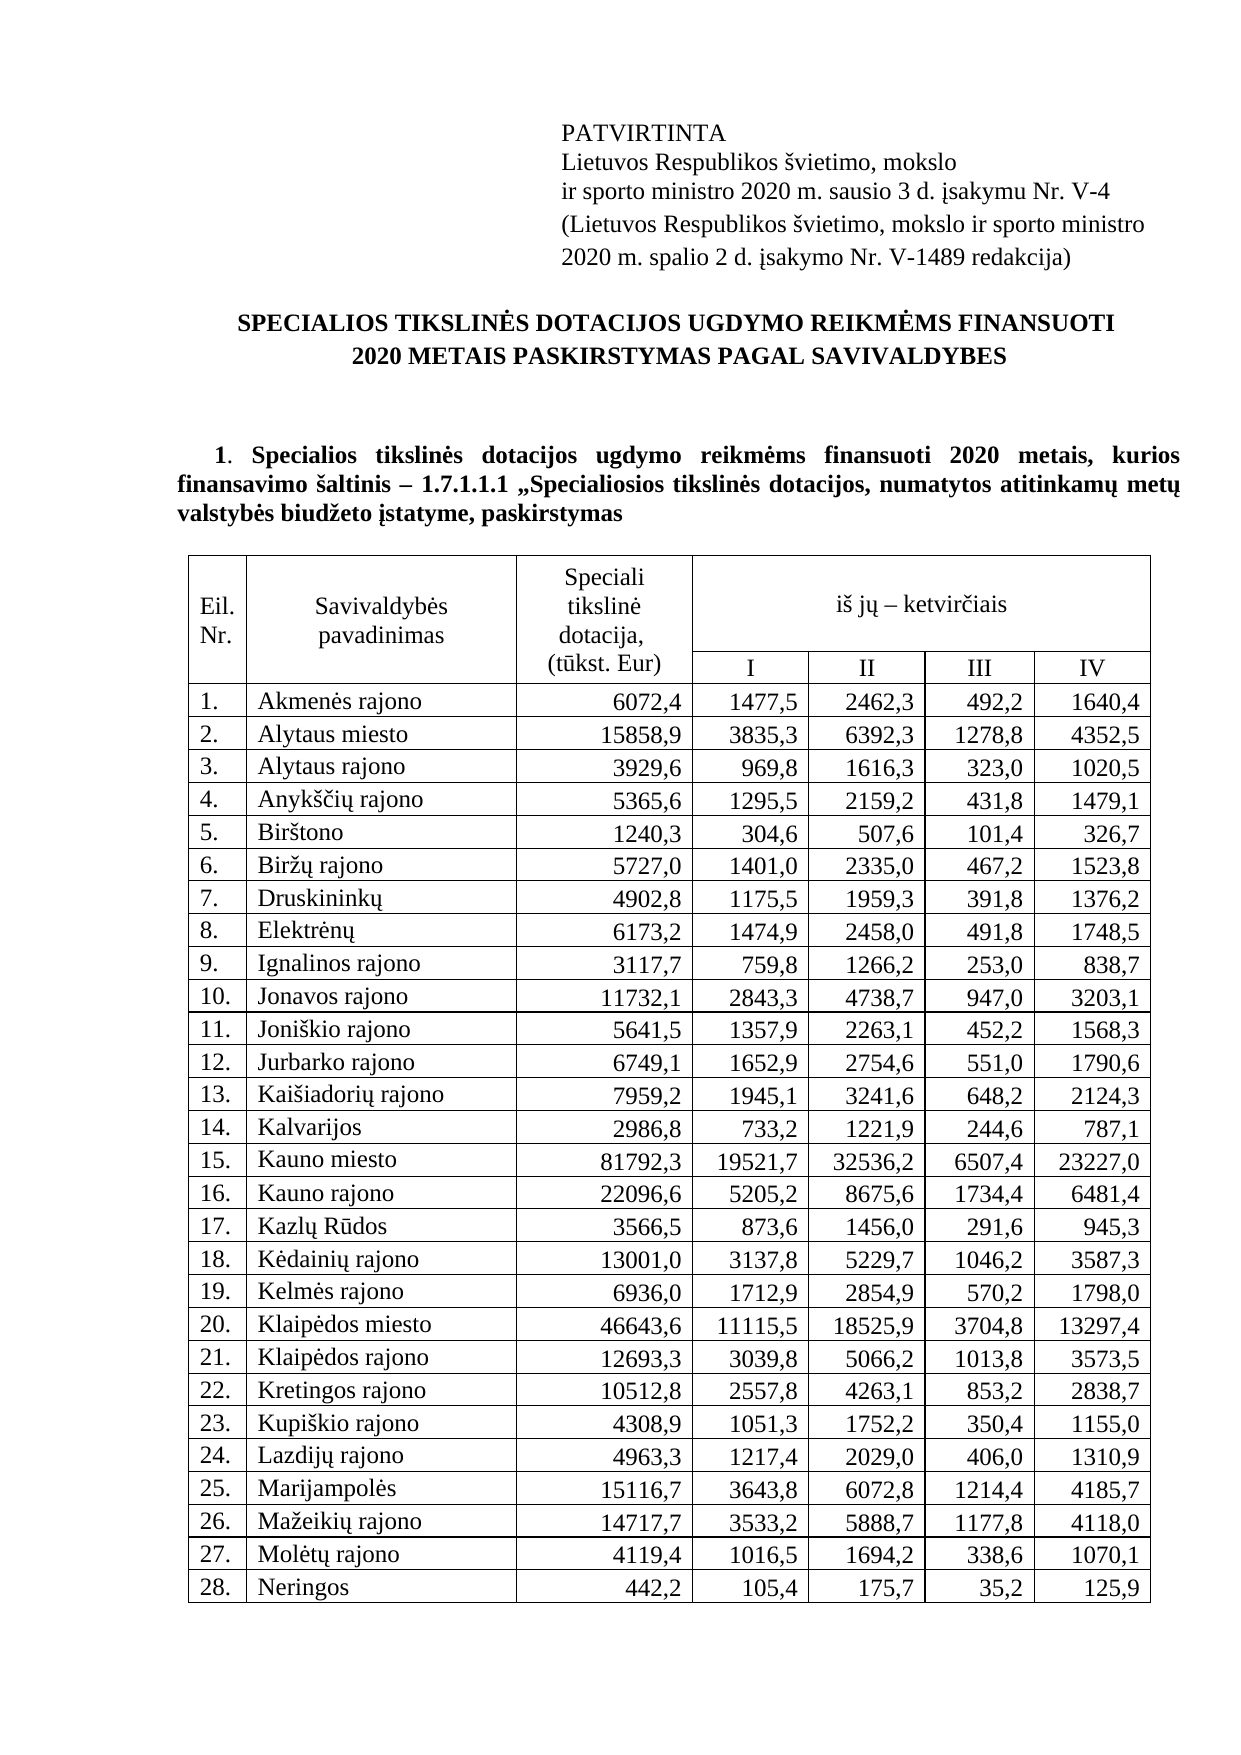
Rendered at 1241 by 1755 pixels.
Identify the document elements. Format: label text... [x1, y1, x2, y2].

table_cell 24. [189, 1439, 246, 1471]
table_cell 17. [189, 1209, 246, 1241]
table_cell 1568,3 [1035, 1013, 1150, 1044]
table_cell Druskininkų [247, 881, 516, 913]
table_cell 21. [189, 1341, 246, 1372]
table_cell 1175,5 [693, 881, 808, 913]
table_cell 326,7 [1035, 816, 1150, 847]
table_cell 1020,5 [1035, 750, 1150, 782]
table_cell 873,6 [693, 1209, 808, 1241]
table_cell Kupiškio rajono [247, 1406, 516, 1438]
table_cell 2986,8 [517, 1111, 692, 1143]
table_cell 5641,5 [517, 1013, 692, 1044]
table_cell Klaipėdos rajono [247, 1341, 516, 1372]
table_cell 5066,2 [809, 1341, 924, 1372]
table_cell 2754,6 [809, 1045, 924, 1077]
table_cell 1278,8 [926, 717, 1034, 749]
table_cell 1523,8 [1035, 849, 1150, 880]
table_cell 2838,7 [1035, 1374, 1150, 1405]
table_cell 32536,2 [809, 1144, 924, 1176]
table_cell 838,7 [1035, 947, 1150, 979]
table_cell 2. [189, 717, 246, 749]
table_cell 15. [189, 1144, 246, 1176]
table_cell 8. [189, 914, 246, 946]
table_cell 4902,8 [517, 881, 692, 913]
table_cell 1266,2 [809, 947, 924, 979]
table_cell 11732,1 [517, 980, 692, 1011]
text SPECIALIOS TIKSLINĖS DOTACIJOS UGDYMO REIKMĖMS FINANSUOTI [177, 308, 1182, 337]
table_cell 23. [189, 1406, 246, 1438]
table_cell 3587,3 [1035, 1242, 1150, 1274]
table_cell 1070,1 [1035, 1538, 1150, 1569]
table_cell 12693,3 [517, 1341, 692, 1372]
table_cell 6481,4 [1035, 1177, 1150, 1208]
text (Lietuvos Respublikos švietimo, mokslo ir sporto ministro [561, 209, 1152, 238]
table_cell 2557,8 [693, 1374, 808, 1405]
table_cell Biržų rajono [247, 849, 516, 880]
table_cell 570,2 [926, 1275, 1034, 1307]
table_cell Joniškio rajono [247, 1013, 516, 1044]
text Lietuvos Respublikos švietimo, mokslo [561, 147, 1182, 176]
table_cell 16. [189, 1177, 246, 1208]
table_cell 22. [189, 1374, 246, 1405]
table_cell 5365,6 [517, 783, 692, 814]
table_header Savivaldybės pavadinimas [247, 556, 516, 683]
table_cell 10512,8 [517, 1374, 692, 1405]
table_cell 491,8 [926, 914, 1034, 946]
table_cell 8675,6 [809, 1177, 924, 1208]
table_cell I [693, 652, 808, 683]
table_cell 3039,8 [693, 1341, 808, 1372]
text 2020 METAIS PASKIRSTYMAS PAGAL SAVIVALDYBES [177, 341, 1182, 370]
table_cell 1640,4 [1035, 684, 1150, 716]
table_cell Kėdainių rajono [247, 1242, 516, 1274]
table_cell Kretingos rajono [247, 1374, 516, 1405]
table_cell 3929,6 [517, 750, 692, 782]
table_cell 1214,4 [926, 1472, 1034, 1504]
table_cell 1752,2 [809, 1406, 924, 1438]
table_cell 1310,9 [1035, 1439, 1150, 1471]
table_cell Molėtų rajono [247, 1538, 516, 1569]
table_cell Anykščių rajono [247, 783, 516, 814]
table_cell Kazlų Rūdos [247, 1209, 516, 1241]
table_cell 492,2 [926, 684, 1034, 716]
table_cell 6072,8 [809, 1472, 924, 1504]
table_cell 5229,7 [809, 1242, 924, 1274]
table_cell 244,6 [926, 1111, 1034, 1143]
table_cell 81792,3 [517, 1144, 692, 1176]
table_cell 2462,3 [809, 684, 924, 716]
table_cell 10. [189, 980, 246, 1011]
table_cell 18. [189, 1242, 246, 1274]
table_cell 1959,3 [809, 881, 924, 913]
table_cell 1477,5 [693, 684, 808, 716]
table_cell Jonavos rajono [247, 980, 516, 1011]
table_cell 13001,0 [517, 1242, 692, 1274]
table_cell 4185,7 [1035, 1472, 1150, 1504]
table_cell 350,4 [926, 1406, 1034, 1438]
table_cell 2843,3 [693, 980, 808, 1011]
table_cell 947,0 [926, 980, 1034, 1011]
table_cell 2854,9 [809, 1275, 924, 1307]
table_cell 431,8 [926, 783, 1034, 814]
table_cell 12. [189, 1045, 246, 1077]
table_cell 20. [189, 1308, 246, 1339]
text PATVIRTINTA [561, 118, 1182, 147]
table_cell 15116,7 [517, 1472, 692, 1504]
table_cell 452,2 [926, 1013, 1034, 1044]
table_cell 338,6 [926, 1538, 1034, 1569]
table_cell 1. [189, 684, 246, 716]
table_cell Kelmės rajono [247, 1275, 516, 1307]
table_cell 3566,5 [517, 1209, 692, 1241]
table_cell 1474,9 [693, 914, 808, 946]
table_cell 4352,5 [1035, 717, 1150, 749]
table_cell 3117,7 [517, 947, 692, 979]
table_cell Ignalinos rajono [247, 947, 516, 979]
table_cell 26. [189, 1505, 246, 1536]
table_cell II [809, 652, 924, 683]
table_cell 4963,3 [517, 1439, 692, 1471]
table_cell 3573,5 [1035, 1341, 1150, 1372]
table_cell 1295,5 [693, 783, 808, 814]
table_cell 105,4 [693, 1570, 808, 1602]
table_cell 4738,7 [809, 980, 924, 1011]
table_cell 3203,1 [1035, 980, 1150, 1011]
table_cell 406,0 [926, 1439, 1034, 1471]
table_cell 4308,9 [517, 1406, 692, 1438]
table_cell 11. [189, 1013, 246, 1044]
table_cell 1051,3 [693, 1406, 808, 1438]
table_cell 6. [189, 849, 246, 880]
table_cell Birštono [247, 816, 516, 847]
table_cell 291,6 [926, 1209, 1034, 1241]
table_header Speciali tikslinė dotacija, (tūkst. Eur) [517, 556, 692, 683]
table_cell IV [1035, 652, 1150, 683]
table_cell 28. [189, 1570, 246, 1602]
table_cell 1790,6 [1035, 1045, 1150, 1077]
table_cell 6392,3 [809, 717, 924, 749]
table_cell Kauno rajono [247, 1177, 516, 1208]
table_cell 2159,2 [809, 783, 924, 814]
table_cell Marijampolės [247, 1472, 516, 1504]
table_cell 945,3 [1035, 1209, 1150, 1241]
table_cell Kalvarijos [247, 1111, 516, 1143]
table_cell 1748,5 [1035, 914, 1150, 946]
table_cell 969,8 [693, 750, 808, 782]
table_cell 4263,1 [809, 1374, 924, 1405]
table_cell 2263,1 [809, 1013, 924, 1044]
table_cell 1217,4 [693, 1439, 808, 1471]
table_cell 5205,2 [693, 1177, 808, 1208]
table_cell 1155,0 [1035, 1406, 1150, 1438]
table_cell 391,8 [926, 881, 1034, 913]
table_cell 3704,8 [926, 1308, 1034, 1339]
table_cell 253,0 [926, 947, 1034, 979]
table_cell 2124,3 [1035, 1078, 1150, 1110]
table_cell 6749,1 [517, 1045, 692, 1077]
table_cell 15858,9 [517, 717, 692, 749]
table_cell 1357,9 [693, 1013, 808, 1044]
text 2020 m. spalio 2 d. įsakymo Nr. V-1489 redakcija) [561, 242, 1152, 271]
table_cell Kauno miesto [247, 1144, 516, 1176]
table_cell 1013,8 [926, 1341, 1034, 1372]
table_cell 3533,2 [693, 1505, 808, 1536]
table_cell 1046,2 [926, 1242, 1034, 1274]
table_cell 25. [189, 1472, 246, 1504]
table_cell III [926, 652, 1034, 683]
table_cell Alytaus rajono [247, 750, 516, 782]
table_cell 1177,8 [926, 1505, 1034, 1536]
table_cell Klaipėdos miesto [247, 1308, 516, 1339]
table_cell 1456,0 [809, 1209, 924, 1241]
table_cell 11115,5 [693, 1308, 808, 1339]
table_cell Alytaus miesto [247, 717, 516, 749]
table_cell 1376,2 [1035, 881, 1150, 913]
table_cell 442,2 [517, 1570, 692, 1602]
table_cell 1694,2 [809, 1538, 924, 1569]
table_cell 759,8 [693, 947, 808, 979]
table_cell 6173,2 [517, 914, 692, 946]
table_cell 19. [189, 1275, 246, 1307]
table_cell 46643,6 [517, 1308, 692, 1339]
table_cell Lazdijų rajono [247, 1439, 516, 1471]
table_cell 101,4 [926, 816, 1034, 847]
table_header Eil. Nr. [189, 556, 246, 683]
table_cell Akmenės rajono [247, 684, 516, 716]
table_cell 7959,2 [517, 1078, 692, 1110]
table_cell 733,2 [693, 1111, 808, 1143]
table_cell 1240,3 [517, 816, 692, 847]
table_cell 1945,1 [693, 1078, 808, 1110]
table_cell 175,7 [809, 1570, 924, 1602]
table_cell 4. [189, 783, 246, 814]
table_cell 18525,9 [809, 1308, 924, 1339]
table_cell Neringos [247, 1570, 516, 1602]
table_cell 2029,0 [809, 1439, 924, 1471]
table_cell Jurbarko rajono [247, 1045, 516, 1077]
table_cell 304,6 [693, 816, 808, 847]
table_cell 14. [189, 1111, 246, 1143]
table_cell 1798,0 [1035, 1275, 1150, 1307]
table_cell 3137,8 [693, 1242, 808, 1274]
table_cell 5888,7 [809, 1505, 924, 1536]
table_cell 5. [189, 816, 246, 847]
table_cell 3643,8 [693, 1472, 808, 1504]
table_cell 35,2 [926, 1570, 1034, 1602]
table_cell 6507,4 [926, 1144, 1034, 1176]
table_cell 1479,1 [1035, 783, 1150, 814]
table_cell Elektrėnų [247, 914, 516, 946]
table_cell 23227,0 [1035, 1144, 1150, 1176]
table_cell 2335,0 [809, 849, 924, 880]
table_cell 14717,7 [517, 1505, 692, 1536]
table_cell Kaišiadorių rajono [247, 1078, 516, 1110]
table_cell 125,9 [1035, 1570, 1150, 1602]
table_cell 27. [189, 1538, 246, 1569]
table_cell 3835,3 [693, 717, 808, 749]
table_cell 5727,0 [517, 849, 692, 880]
table_cell 467,2 [926, 849, 1034, 880]
table_cell 323,0 [926, 750, 1034, 782]
table_cell 1616,3 [809, 750, 924, 782]
table_cell 1016,5 [693, 1538, 808, 1569]
table_cell 2458,0 [809, 914, 924, 946]
table_cell 1712,9 [693, 1275, 808, 1307]
table_cell 4119,4 [517, 1538, 692, 1569]
table_cell 1734,4 [926, 1177, 1034, 1208]
table_cell 6072,4 [517, 684, 692, 716]
table_cell 551,0 [926, 1045, 1034, 1077]
text ir sporto ministro 2020 m. sausio 3 d. įsakymu Nr. V-4 [561, 176, 1152, 205]
table_cell 1652,9 [693, 1045, 808, 1077]
table_cell 1401,0 [693, 849, 808, 880]
table_cell 13. [189, 1078, 246, 1110]
table_cell 22096,6 [517, 1177, 692, 1208]
table_cell 7. [189, 881, 246, 913]
table_cell 3. [189, 750, 246, 782]
table_cell 4118,0 [1035, 1505, 1150, 1536]
table_cell 648,2 [926, 1078, 1034, 1110]
table_cell 13297,4 [1035, 1308, 1150, 1339]
list 1. Specialios tikslinės dotacijos ugdymo reikmėms finansuoti 2020 metais, kurios finansavimo šaltinis – 1.7.1.1.1 „Specialiosios tikslinės dotacijos, numatytos atitinkamų metų valstybės biudžeto įstatyme, paskirstymas [177, 440, 1182, 526]
table_cell 6936,0 [517, 1275, 692, 1307]
table_cell 507,6 [809, 816, 924, 847]
table_cell 1221,9 [809, 1111, 924, 1143]
table_cell 787,1 [1035, 1111, 1150, 1143]
table_header iš jų – ketvirčiais [693, 556, 1150, 651]
table_cell 853,2 [926, 1374, 1034, 1405]
table_cell 3241,6 [809, 1078, 924, 1110]
table_cell 9. [189, 947, 246, 979]
table_cell Mažeikių rajono [247, 1505, 516, 1536]
table_cell 19521,7 [693, 1144, 808, 1176]
